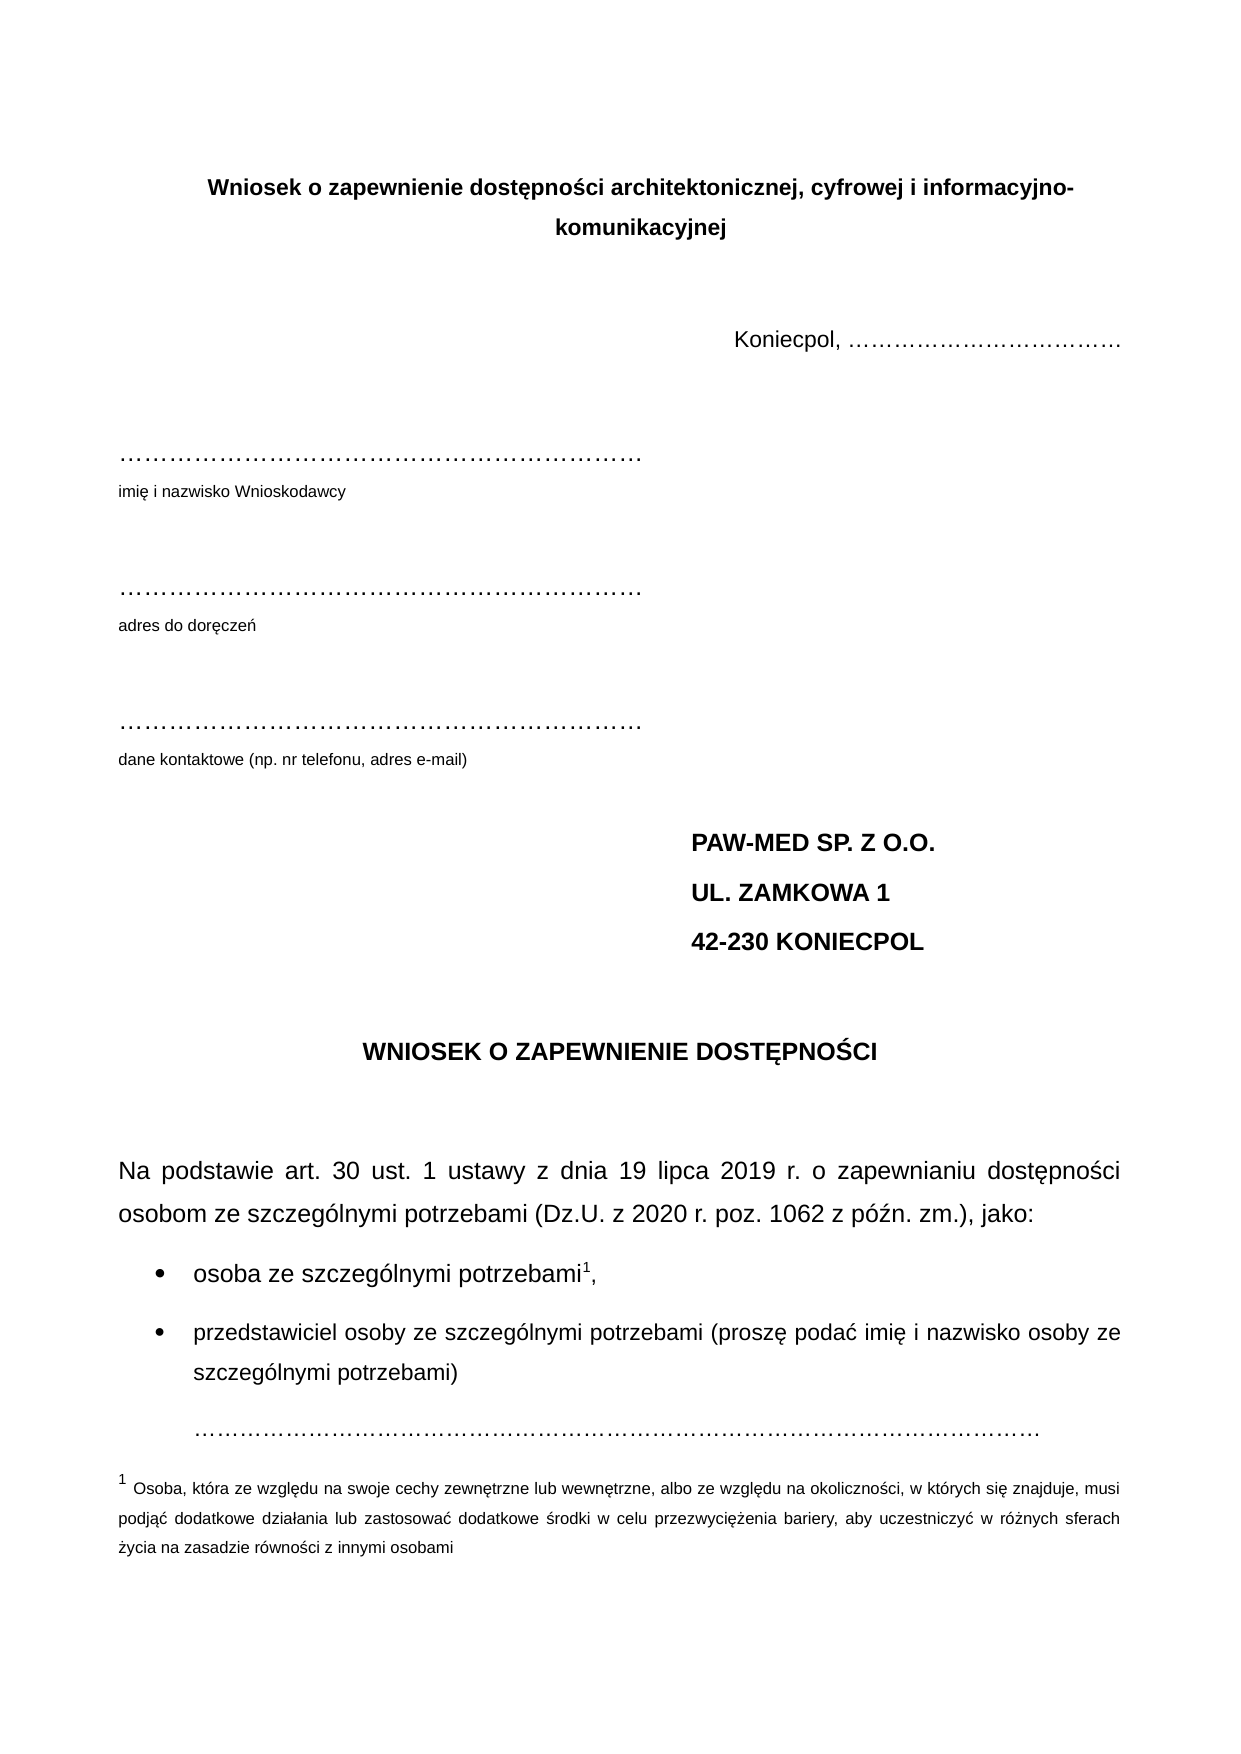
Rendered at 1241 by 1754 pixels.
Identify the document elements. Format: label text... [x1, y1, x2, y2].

list osoba ze szczególnymi potrzebami1, [156, 1259, 1122, 1288]
list przedstawiciel osoby ze szczególnymi potrzebami (proszę podać imię i nazwisko osoby ze szczególnymi potrzebami) [156, 1319, 1122, 1385]
list ……………………………………………………… [118, 706, 1122, 735]
list adres do doręczeń [118, 615, 1122, 634]
text UL. ZAMKOWA 1 [691, 877, 1122, 906]
list dane kontaktowe (np. nr telefonu, adres e-mail) [118, 749, 1122, 768]
list imię i nazwisko Wnioskodawcy [118, 481, 1122, 501]
list Wniosek o zapewnienie dostępności architektonicznej, cyfrowej i informacyjno-komunikacyjnej [159, 174, 1122, 240]
text Na podstawie art. 30 ust. 1 ustawy z dnia 19 lipca 2019 r. o zapewnianiu dostępności osobom ze szczególnymi potrzebami (Dz.U. z 2020 r. poz. 1062 z późn. zm.), jako: [118, 1156, 1122, 1228]
text 1 Osoba, która ze względu na swoje cechy zewnętrzne lub wewnętrzne, albo ze względu na okoliczności, w których się znajduje, musi podjąć dodatkowe działania lub zastosować dodatkowe środki w celu przezwyciężenia bariery, aby uczestniczyć w różnych sferach życia na zasadzie równości z innymi osobami [118, 1471, 1122, 1557]
text PAW-MED SP. Z O.O. [691, 828, 1122, 857]
list ……………………………………………………… [118, 572, 1122, 601]
text WNIOSEK O ZAPEWNIENIE DOSTĘPNOŚCI [118, 1037, 1122, 1065]
text ………………………………………………………………………………………………… [193, 1415, 1122, 1441]
text 42-230 KONIECPOL [691, 927, 1122, 956]
list Koniecpol, ……………………………… [159, 326, 1122, 352]
list ……………………………………………………… [118, 438, 1122, 467]
